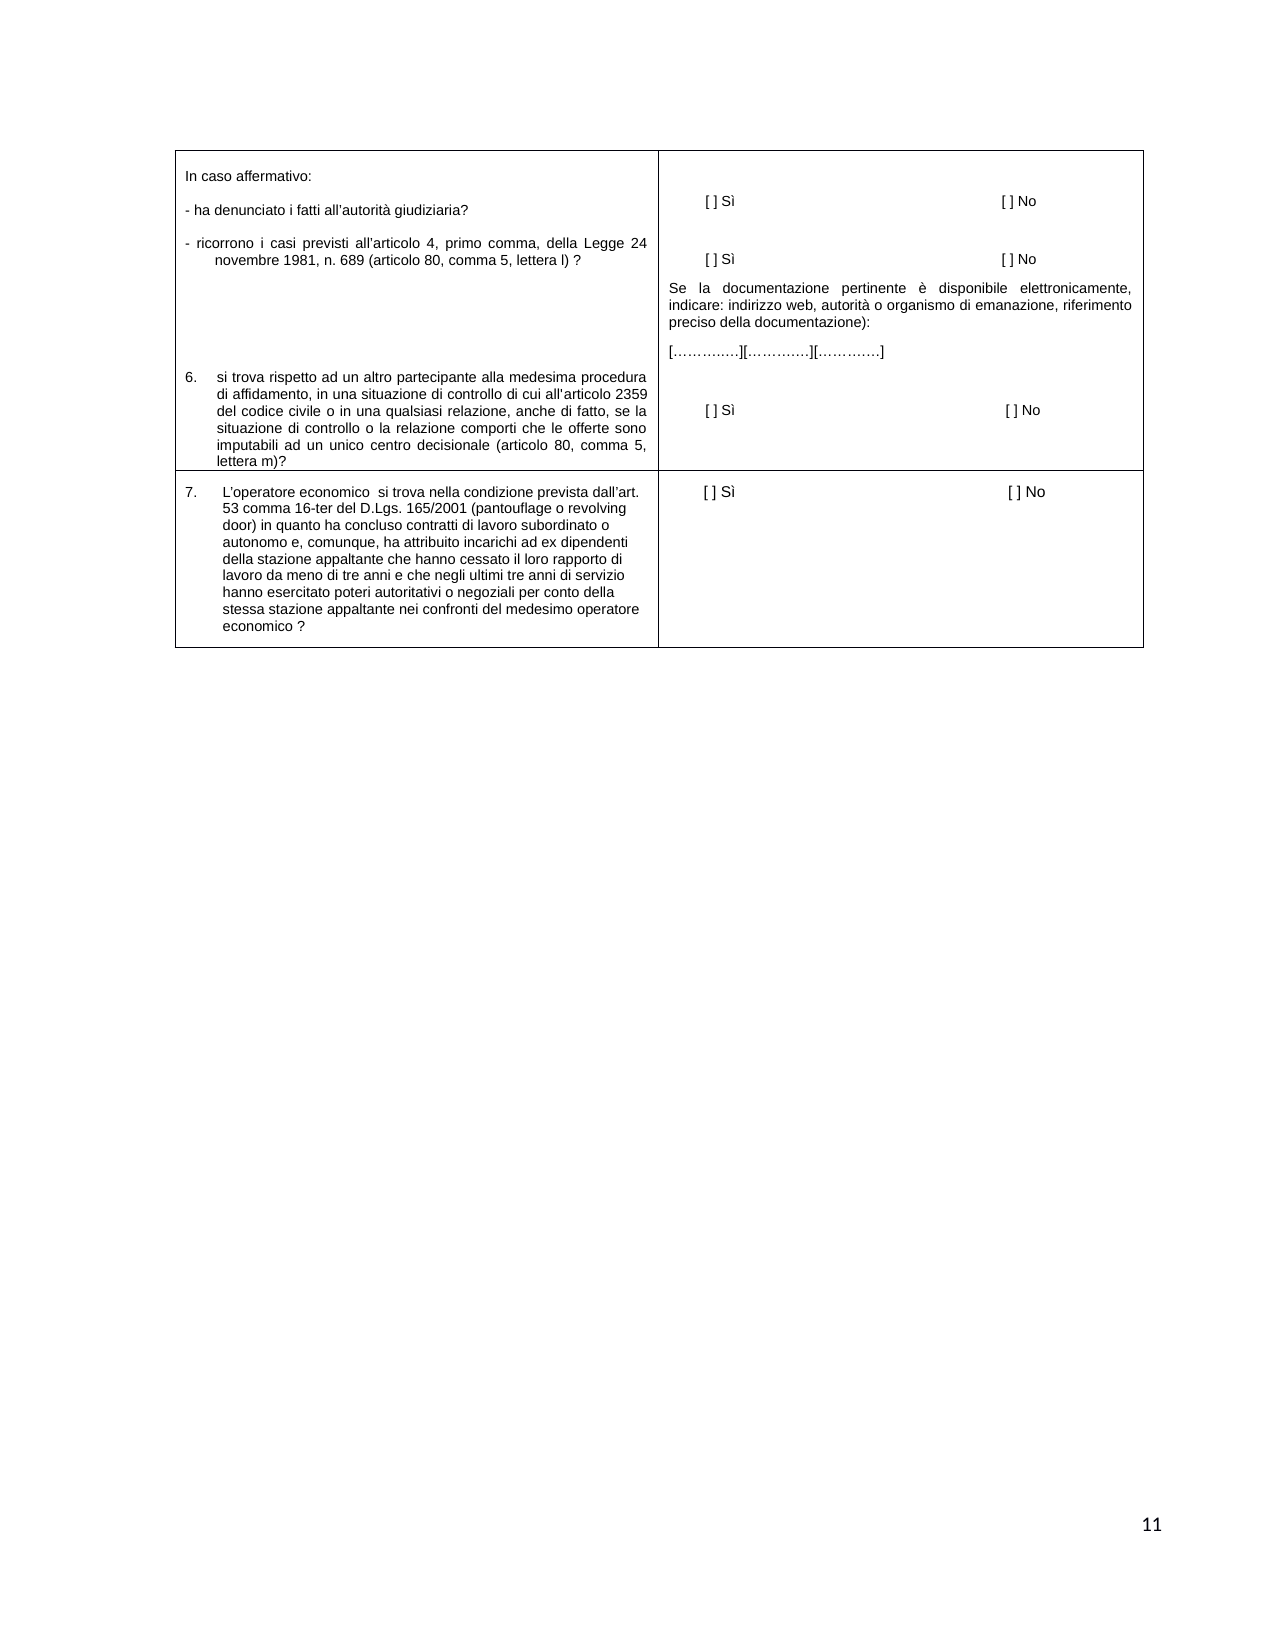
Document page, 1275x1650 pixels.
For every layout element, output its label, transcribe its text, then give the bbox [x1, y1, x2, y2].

table_cell [ ] Sì [ ] No [659, 471, 1143, 647]
table_cell In caso affermativo: - ha denunciato i fatti all’autorità giudiziaria? - ricorrono i casi previsti all’articolo 4, primo comma, della Legge 24 novembre 1981, n. 689 (articolo 80, comma 5, lettera l) ? si trova rispetto ad un altro partecipante alla medesima procedura di affidamento, in una situazione di controllo di cui all'articolo 2359 del codice civile o in una qualsiasi relazione, anche di fatto, se la situazione di controllo o la relazione comporti che le offerte sono imputabili ad un unico centro decisionale (articolo 80, comma 5, lettera m)? [176, 151, 658, 470]
table_cell [ ] Sì [ ] No [ ] Sì [ ] No Se la documentazione pertinente è disponibile elettronicamente, indicare: indirizzo web, autorità o organismo di emanazione, riferimento preciso della documentazione): [………..…][……….…][……….…] [ ] Sì [ ] No [659, 151, 1143, 470]
table_cell L’operatore economico si trova nella condizione prevista dall’art. 53 comma 16-ter del D.Lgs. 165/2001 (pantouflage o revolving door) in quanto ha concluso contratti di lavoro subordinato o autonomo e, comunque, ha attribuito incarichi ad ex dipendenti della stazione appaltante che hanno cessato il loro rapporto di lavoro da meno di tre anni e che negli ultimi tre anni di servizio hanno esercitato poteri autoritativi o negoziali per conto della stessa stazione appaltante nei confronti del medesimo operatore economico ? [176, 471, 658, 647]
